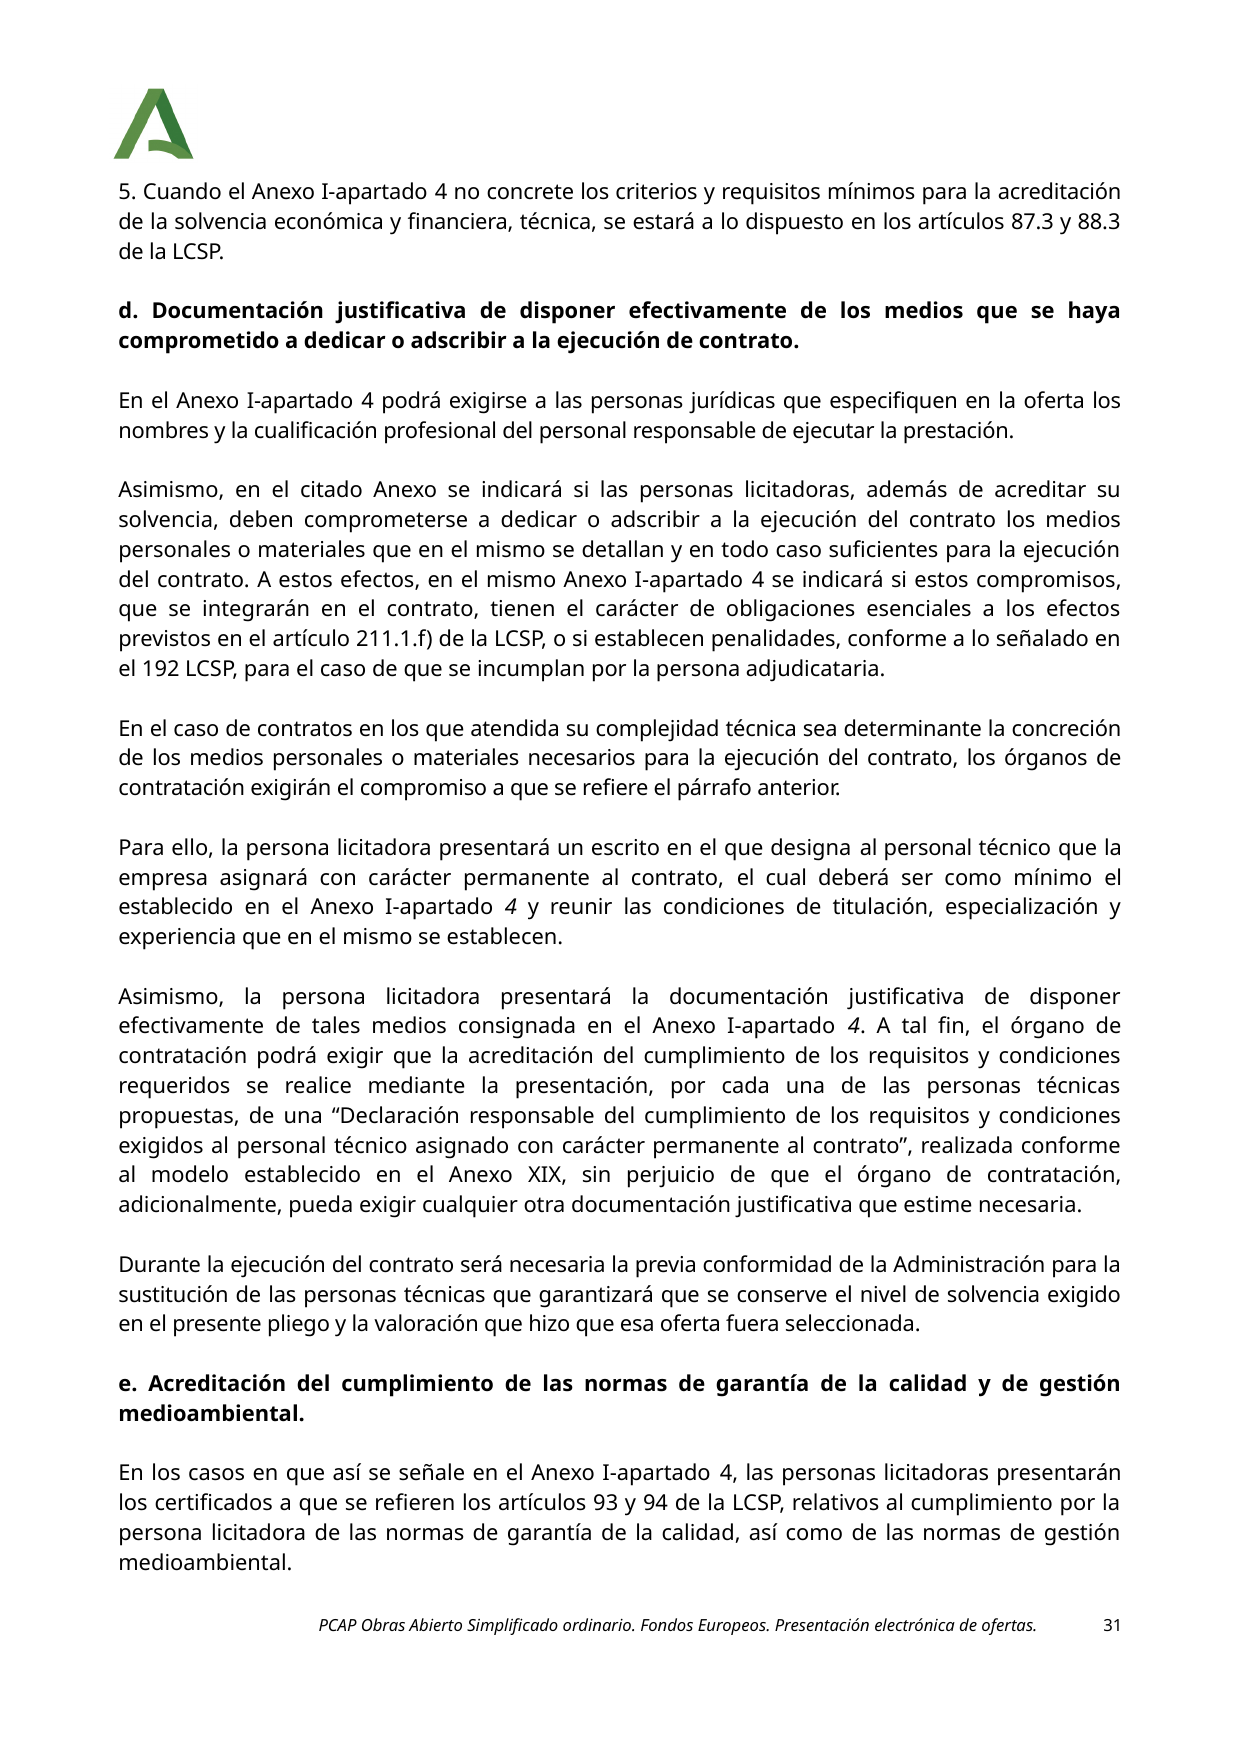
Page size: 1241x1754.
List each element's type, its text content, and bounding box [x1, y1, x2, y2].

text En el caso de contratos en los que atendida su complejidad técnica sea determinante la concreción de los medios personales o materiales necesarios para la ejecución del contrato, los órganos de contratación exigirán el compromiso a que se refiere el párrafo anterior. [118, 713, 1122, 802]
text Asimismo, la persona licitadora presentará la documentación justificativa de disponer efectivamente de tales medios consignada en el Anexo I-apartado 4. A tal fin, el órgano de contratación podrá exigir que la acreditación del cumplimiento de los requisitos y condiciones requeridos se realice mediante la presentación, por cada una de las personas técnicas propuestas, de una “Declaración responsable del cumplimiento de los requisitos y condiciones exigidos al personal técnico asignado con carácter permanente al contrato”, realizada conforme al modelo establecido en el Anexo XIX, sin perjuicio de que el órgano de contratación, adicionalmente, pueda exigir cualquier otra documentación justificativa que estime necesaria. [118, 981, 1122, 1219]
text En el Anexo I-apartado 4 podrá exigirse a las personas jurídicas que especifiquen en la oferta los nombres y la cualificación profesional del personal responsable de ejecutar la prestación. [118, 385, 1122, 444]
text Para ello, la persona licitadora presentará un escrito en el que designa al personal técnico que la empresa asignará con carácter permanente al contrato, el cual deberá ser como mínimo el establecido en el Anexo I-apartado 4 y reunir las condiciones de titulación, especialización y experiencia que en el mismo se establecen. [118, 832, 1122, 951]
text e. Acreditación del cumplimiento de las normas de garantía de la calidad y de gestión medioambiental. [118, 1368, 1122, 1428]
text En los casos en que así se señale en el Anexo I-apartado 4, las personas licitadoras presentarán los certificados a que se refieren los artículos 93 y 94 de la LCSP, relativos al cumplimiento por la persona licitadora de las normas de garantía de la calidad, así como de las normas de gestión medioambiental. [118, 1457, 1122, 1577]
text d. Documentación justificativa de disponer efectivamente de los medios que se haya comprometido a dedicar o adscribir a la ejecución de contrato. [118, 296, 1122, 355]
picture [109, 84, 198, 163]
text Durante la ejecución del contrato será necesaria la previa conformidad de la Administración para la sustitución de las personas técnicas que garantizará que se conserve el nivel de solvencia exigido en el presente pliego y la valoración que hizo que esa oferta fuera seleccionada. [118, 1249, 1122, 1338]
text 5. Cuando el Anexo I-apartado 4 no concrete los criterios y requisitos mínimos para la acreditación de la solvencia económica y financiera, técnica, se estará a lo dispuesto en los artículos 87.3 y 88.3 de la LCSP. [118, 176, 1122, 266]
text Asimismo, en el citado Anexo se indicará si las personas licitadoras, además de acreditar su solvencia, deben comprometerse a dedicar o adscribir a la ejecución del contrato los medios personales o materiales que en el mismo se detallan y en todo caso suficientes para la ejecución del contrato. A estos efectos, en el mismo Anexo I-apartado 4 se indicará si estos compromisos, que se integrarán en el contrato, tienen el carácter de obligaciones esenciales a los efectos previstos en el artículo 211.1.f) de la LCSP, o si establecen penalidades, conforme a lo señalado en el 192 LCSP, para el caso de que se incumplan por la persona adjudicataria. [118, 474, 1122, 683]
